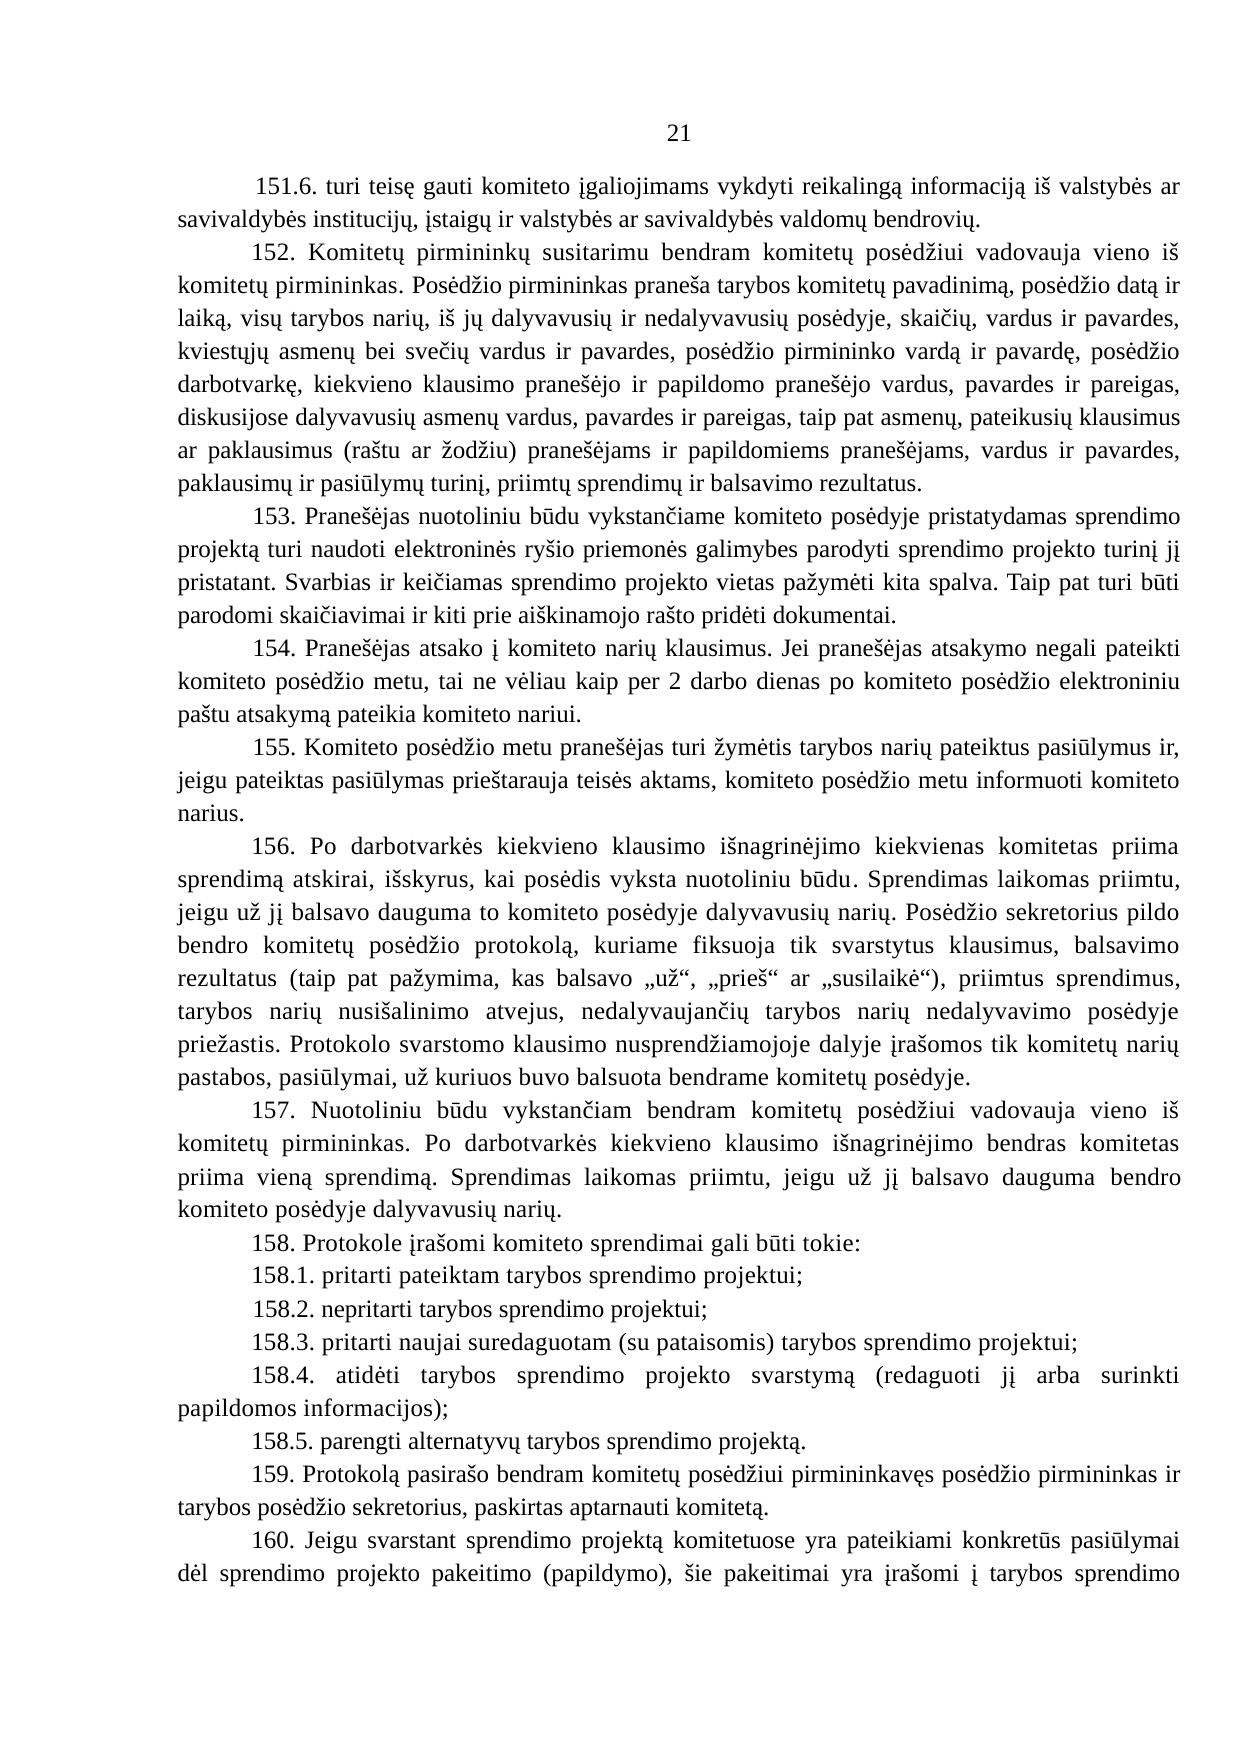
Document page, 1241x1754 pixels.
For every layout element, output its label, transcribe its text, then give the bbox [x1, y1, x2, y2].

text 158.2. nepritarti tarybos sprendimo projektui; [177, 1294, 1181, 1322]
text 160. Jeigu svarstant sprendimo projektą komitetuose yra pateikiami konkretūs pasiūlymai dėl sprendimo projekto pakeitimo (papildymo), šie pakeitimai yra įrašomi į tarybos sprendimo [177, 1525, 1181, 1587]
text 159. Protokolą pasirašo bendram komitetų posėdžiui pirmininkavęs posėdžio pirmininkas ir tarybos posėdžio sekretorius, paskirtas aptarnauti komitetą. [177, 1459, 1181, 1521]
text 158.3. pritarti naujai suredaguotam (su pataisomis) tarybos sprendimo projektui; [177, 1327, 1181, 1355]
text 156. Po darbotvarkės kiekvieno klausimo išnagrinėjimo kiekvienas komitetas priima sprendimą atskirai, išskyrus, kai posėdis vyksta nuotoliniu būdu. Sprendimas laikomas priimtu, jeigu už jį balsavo dauguma to komiteto posėdyje dalyvavusių narių. Posėdžio sekretorius pildo bendro komitetų posėdžio protokolą, kuriame fiksuoja tik svarstytus klausimus, balsavimo rezultatus (taip pat pažymima, kas balsavo „už“, „prieš“ ar „susilaikė“), priimtus sprendimus, tarybos narių nusišalinimo atvejus, nedalyvaujančių tarybos narių nedalyvavimo posėdyje priežastis. Protokolo svarstomo klausimo nusprendžiamojoje dalyje įrašomos tik komitetų narių pastabos, pasiūlymai, už kuriuos buvo balsuota bendrame komitetų posėdyje. [177, 831, 1181, 1091]
text 154. Pranešėjas atsako į komiteto narių klausimus. Jei pranešėjas atsakymo negali pateikti komiteto posėdžio metu, tai ne vėliau kaip per 2 darbo dienas po komiteto posėdžio elektroniniu paštu atsakymą pateikia komiteto nariui. [177, 633, 1181, 728]
text 155. Komiteto posėdžio metu pranešėjas turi žymėtis tarybos narių pateiktus pasiūlymus ir, jeigu pateiktas pasiūlymas prieštarauja teisės aktams, komiteto posėdžio metu informuoti komiteto narius. [177, 732, 1181, 827]
text 158.5. parengti alternatyvų tarybos sprendimo projektą. [177, 1426, 1181, 1454]
text 151.6. turi teisę gauti komiteto įgaliojimams vykdyti reikalingą informaciją iš valstybės ar savivaldybės institucijų, įstaigų ir valstybės ar savivaldybės valdomų bendrovių. [177, 171, 1181, 233]
text 158.1. pritarti pateiktam tarybos sprendimo projektui; [177, 1261, 1181, 1289]
text 152. Komitetų pirmininkų susitarimu bendram komitetų posėdžiui vadovauja vieno iš komitetų pirmininkas. Posėdžio pirmininkas praneša tarybos komitetų pavadinimą, posėdžio datą ir laiką, visų tarybos narių, iš jų dalyvavusių ir nedalyvavusių posėdyje, skaičių, vardus ir pavardes, kviestųjų asmenų bei svečių vardus ir pavardes, posėdžio pirmininko vardą ir pavardę, posėdžio darbotvarkę, kiekvieno klausimo pranešėjo ir papildomo pranešėjo vardus, pavardes ir pareigas, diskusijose dalyvavusių asmenų vardus, pavardes ir pareigas, taip pat asmenų, pateikusių klausimus ar paklausimus (raštu ar žodžiu) pranešėjams ir papildomiems pranešėjams, vardus ir pavardes, paklausimų ir pasiūlymų turinį, priimtų sprendimų ir balsavimo rezultatus. [177, 237, 1181, 497]
text 153. Pranešėjas nuotoliniu būdu vykstančiame komiteto posėdyje pristatydamas sprendimo projektą turi naudoti elektroninės ryšio priemonės galimybes parodyti sprendimo projekto turinį jį pristatant. Svarbias ir keičiamas sprendimo projekto vietas pažymėti kita spalva. Taip pat turi būti parodomi skaičiavimai ir kiti prie aiškinamojo rašto pridėti dokumentai. [177, 501, 1181, 629]
text 157. Nuotoliniu būdu vykstančiam bendram komitetų posėdžiui vadovauja vieno iš komitetų pirmininkas. Po darbotvarkės kiekvieno klausimo išnagrinėjimo bendras komitetas priima vieną sprendimą. Sprendimas laikomas priimtu, jeigu už jį balsavo dauguma bendro komiteto posėdyje dalyvavusių narių. [177, 1096, 1181, 1223]
text 158. Protokole įrašomi komiteto sprendimai gali būti tokie: [177, 1228, 1181, 1256]
text 158.4. atidėti tarybos sprendimo projekto svarstymą (redaguoti jį arba surinkti papildomos informacijos); [177, 1360, 1181, 1421]
